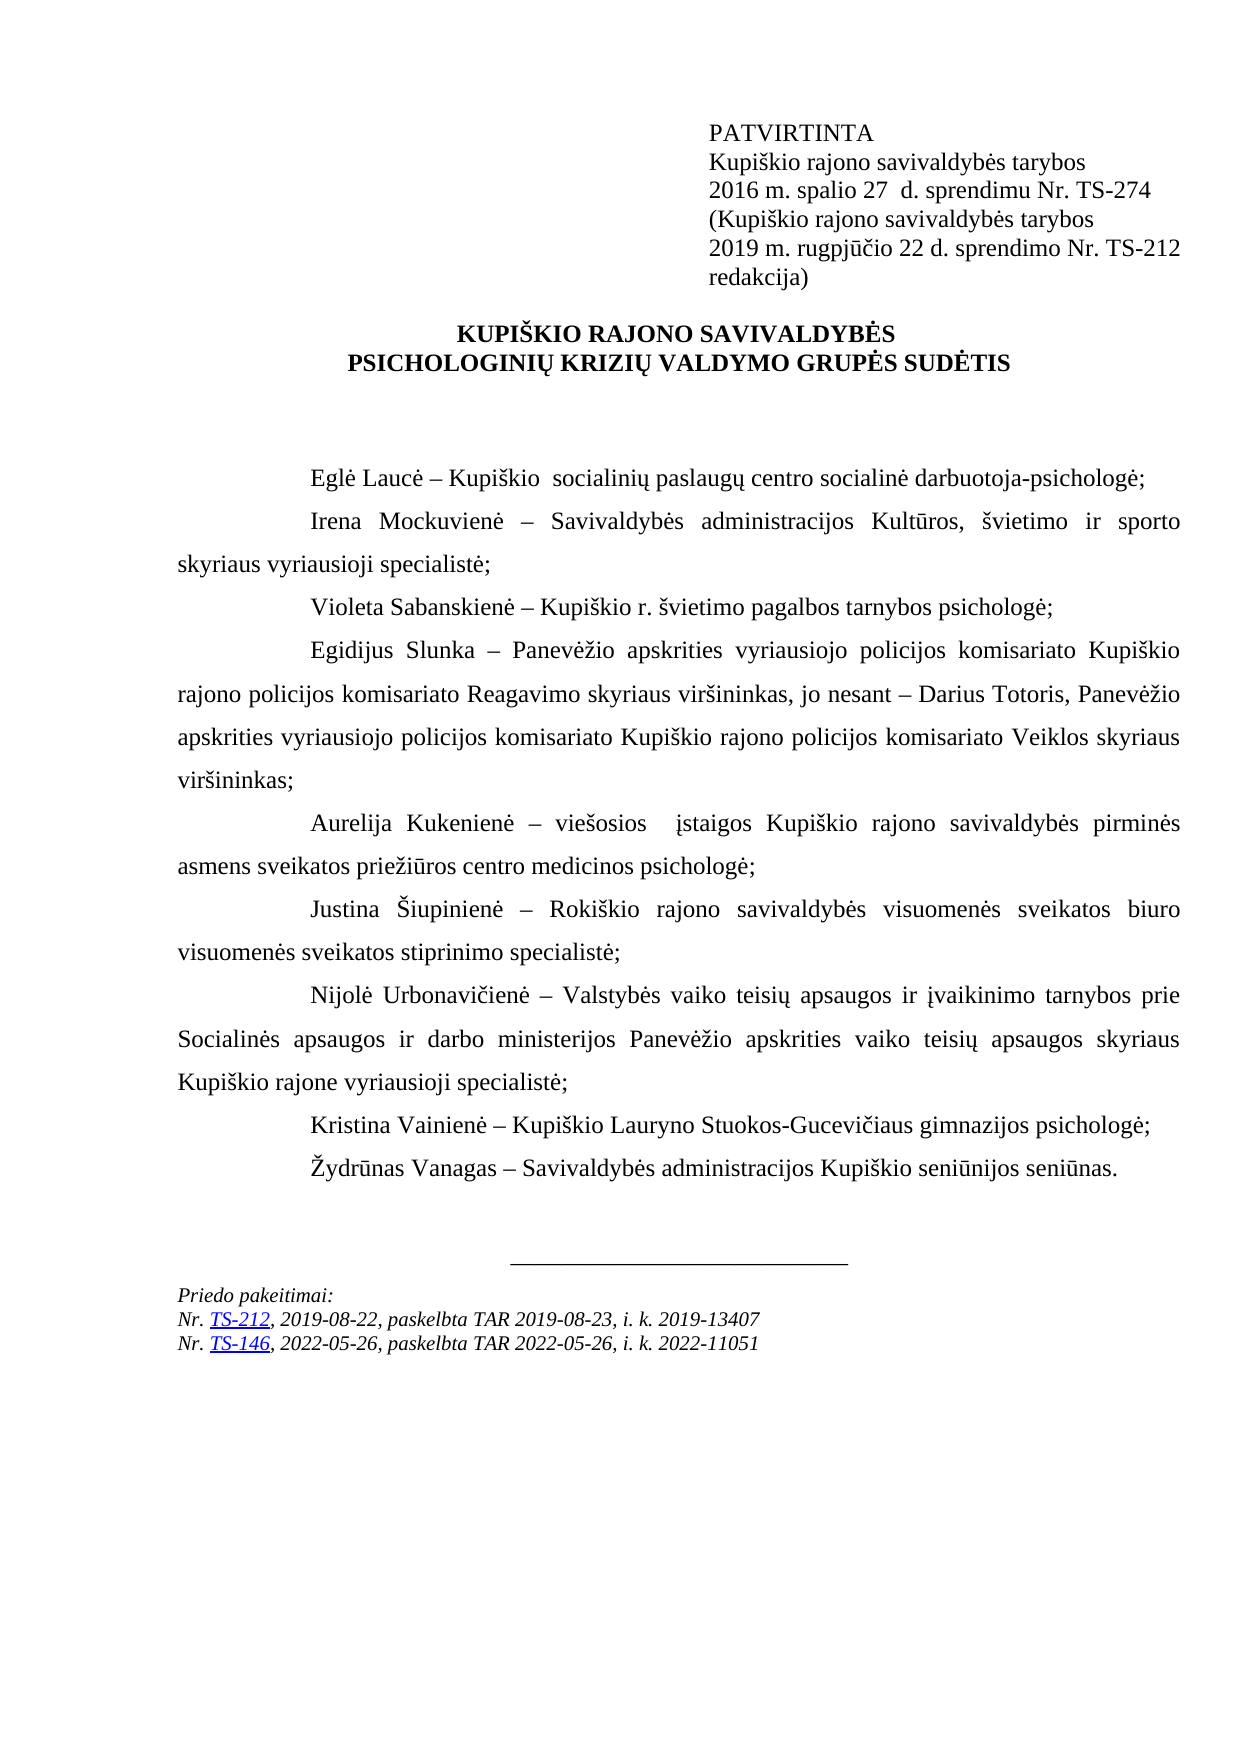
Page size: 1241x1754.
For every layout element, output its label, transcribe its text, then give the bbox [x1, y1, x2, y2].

text 2016 m. spalio 27 d. sprendimu Nr. TS-274 [177, 176, 1181, 204]
text Kupiškio rajono savivaldybės tarybos [177, 147, 1181, 176]
text Irena Mockuvienė – Savivaldybės administracijos Kultūros, švietimo ir sporto skyriaus vyriausioji specialistė; [177, 506, 1181, 578]
text Žydrūnas Vanagas – Savivaldybės administracijos Kupiškio seniūnijos seniūnas. [177, 1153, 1181, 1182]
text 2019 m. rugpjūčio 22 d. sprendimo Nr. TS-212 [177, 233, 1181, 262]
text PATVIRTINTA [177, 118, 1181, 147]
text Justina Šiupinienė – Rokiškio rajono savivaldybės visuomenės sveikatos biuro visuomenės sveikatos stiprinimo specialistė; [177, 894, 1181, 966]
text Nr. TS-146, 2022-05-26, paskelbta TAR 2022-05-26, i. k. 2022-11051 [177, 1331, 1181, 1355]
text Eglė Laucė – Kupiškio socialinių paslaugų centro socialinė darbuotoja-psichologė; [177, 463, 1181, 492]
text ___________________________ [177, 1239, 1181, 1268]
text (Kupiškio rajono savivaldybės tarybos [177, 204, 1181, 233]
text Aurelija Kukenienė – viešosios įstaigos Kupiškio rajono savivaldybės pirminės asmens sveikatos priežiūros centro medicinos psichologė; [177, 808, 1181, 880]
text Kristina Vainienė – Kupiškio Lauryno Stuokos-Gucevičiaus gimnazijos psichologė; [177, 1110, 1181, 1139]
text Priedo pakeitimai: [177, 1282, 1181, 1307]
text KUPIŠKIO RAJONO SAVIVALDYBĖS [177, 319, 1181, 348]
text Egidijus Slunka – Panevėžio apskrities vyriausiojo policijos komisariato Kupiškio rajono policijos komisariato Reagavimo skyriaus viršininkas, jo nesant – Darius Totoris, Panevėžio apskrities vyriausiojo policijos komisariato Kupiškio rajono policijos komisariato Veiklos skyriaus viršininkas; [177, 636, 1181, 794]
text redakcija) [177, 262, 1181, 291]
text PSICHOLOGINIŲ KRIZIŲ VALDYMO GRUPĖS SUDĖTIS [177, 348, 1181, 377]
text Nr. TS-212, 2019-08-22, paskelbta TAR 2019-08-23, i. k. 2019-13407 [177, 1307, 1181, 1331]
text Nijolė Urbonavičienė – Valstybės vaiko teisių apsaugos ir įvaikinimo tarnybos prie Socialinės apsaugos ir darbo ministerijos Panevėžio apskrities vaiko teisių apsaugos skyriaus Kupiškio rajone vyriausioji specialistė; [177, 981, 1181, 1096]
text Violeta Sabanskienė – Kupiškio r. švietimo pagalbos tarnybos psichologė; [177, 592, 1181, 621]
